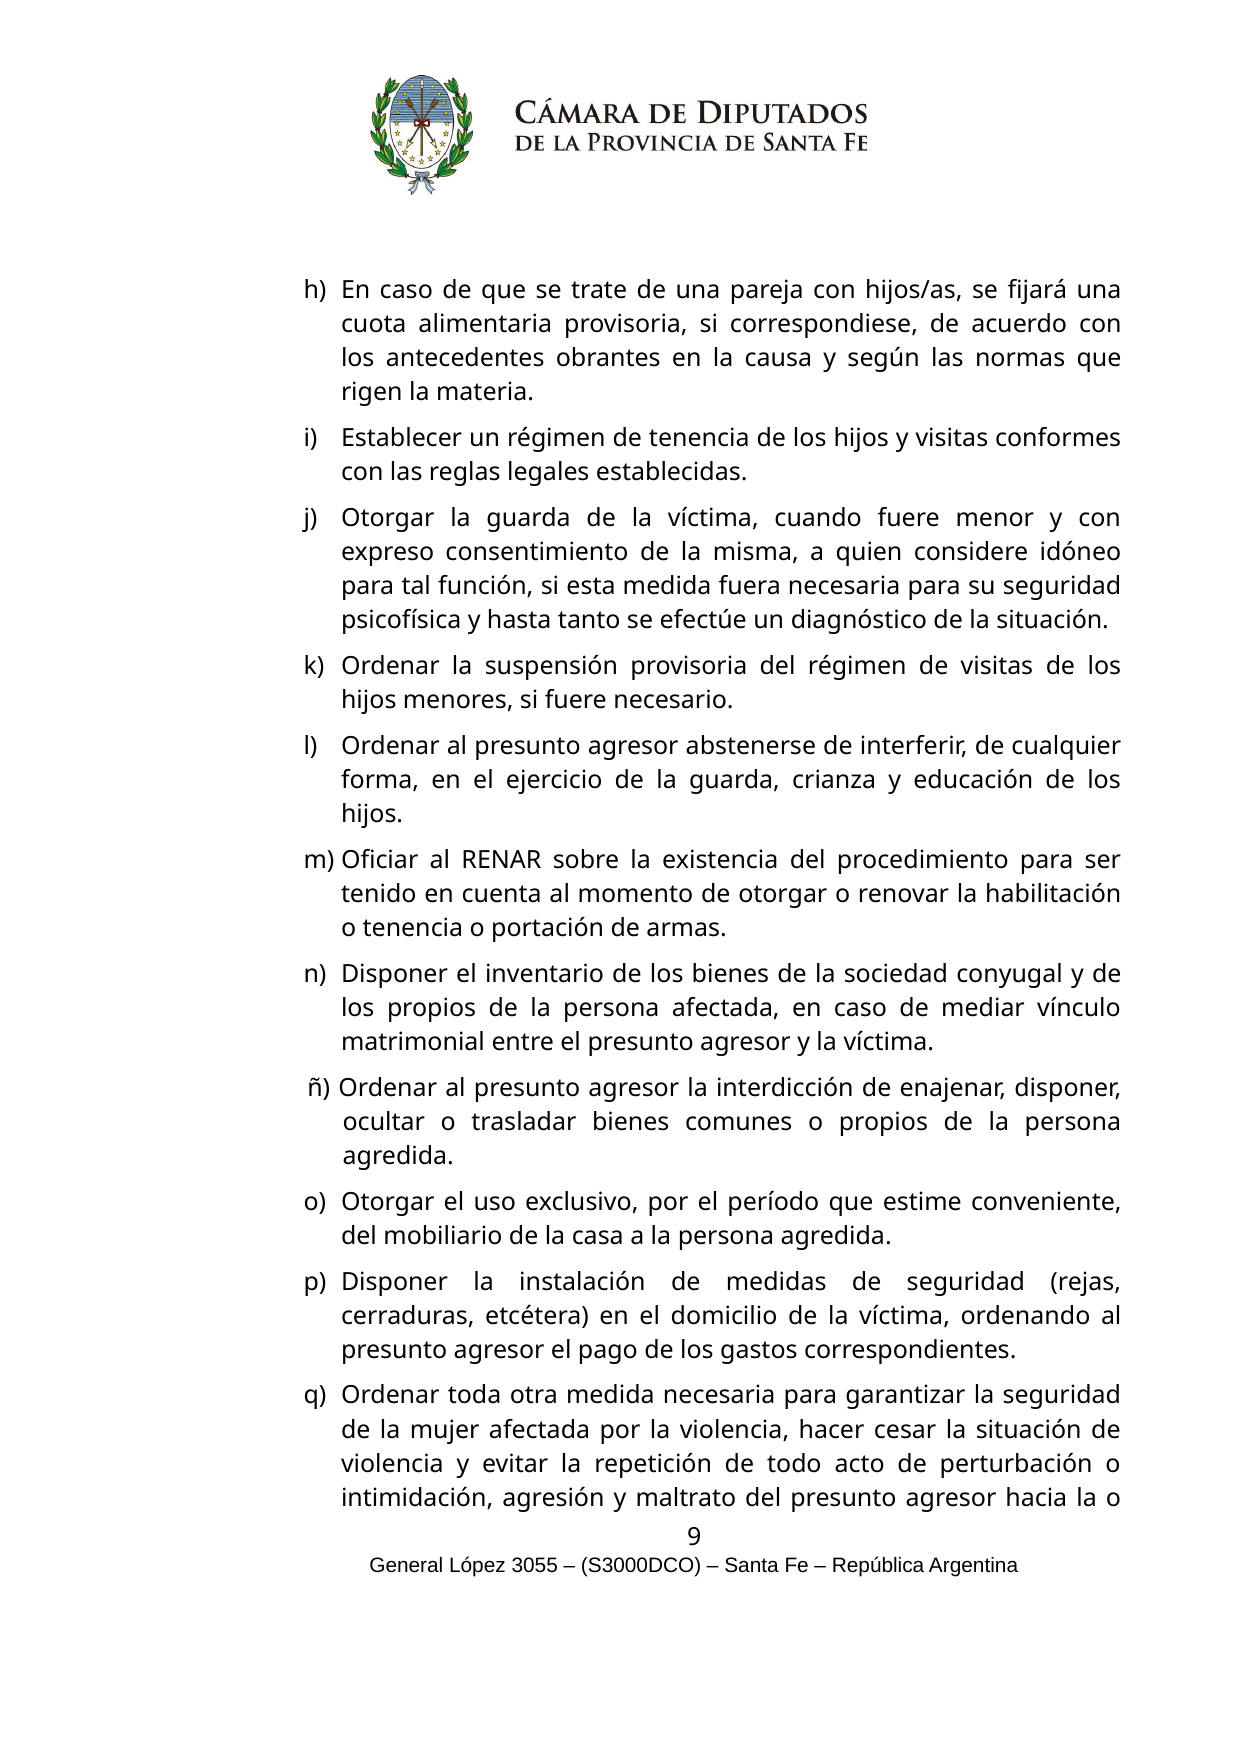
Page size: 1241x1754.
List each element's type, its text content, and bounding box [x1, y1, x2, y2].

list Disponer el inventario de los bienes de la sociedad conyugal y de los propios de la persona afectada, en caso de mediar vínculo matrimonial entre el presunto agresor y la víctima. [303, 955, 1122, 1058]
list En caso de que se trate de una pareja con hijos/as, se fijará una cuota alimentaria provisoria, si correspondiese, de acuerdo con los antecedentes obrantes en la causa y según las normas que rigen la materia. [303, 272, 1122, 408]
picture [370, 75, 868, 199]
list Establecer un régimen de tenencia de los hijos y visitas conformes con las reglas legales establecidas. [303, 420, 1122, 488]
list Otorgar la guarda de la víctima, cuando fuere menor y con expreso consentimiento de la misma, a quien considere idóneo para tal función, si esta medida fuera necesaria para su seguridad psicofísica y hasta tanto se efectúe un diagnóstico de la situación. [303, 499, 1122, 636]
text ñ) Ordenar al presunto agresor la interdicción de enajenar, disponer, ocultar o trasladar bienes comunes o propios de la persona agredida. [307, 1069, 1122, 1172]
list Ordenar al presunto agresor abstenerse de interferir, de cualquier forma, en el ejercicio de la guarda, crianza y educación de los hijos. [303, 727, 1122, 830]
list Disponer la instalación de medidas de seguridad (rejas, cerraduras, etcétera) en el domicilio de la víctima, ordenando al presunto agresor el pago de los gastos correspondientes. [303, 1263, 1122, 1365]
list Ordenar la suspensión provisoria del régimen de visitas de los hijos menores, si fuere necesario. [303, 648, 1122, 716]
list Oficiar al RENAR sobre la existencia del procedimiento para ser tenido en cuenta al momento de otorgar o renovar la habilitación o tenencia o portación de armas. [303, 841, 1122, 944]
list Otorgar el uso exclusivo, por el período que estime conveniente, del mobiliario de la casa a la persona agredida. [303, 1183, 1122, 1251]
list Ordenar toda otra medida necesaria para garantizar la seguridad de la mujer afectada por la violencia, hacer cesar la situación de violencia y evitar la repetición de todo acto de perturbación o intimidación, agresión y maltrato del presunto agresor hacia la o [303, 1377, 1122, 1513]
